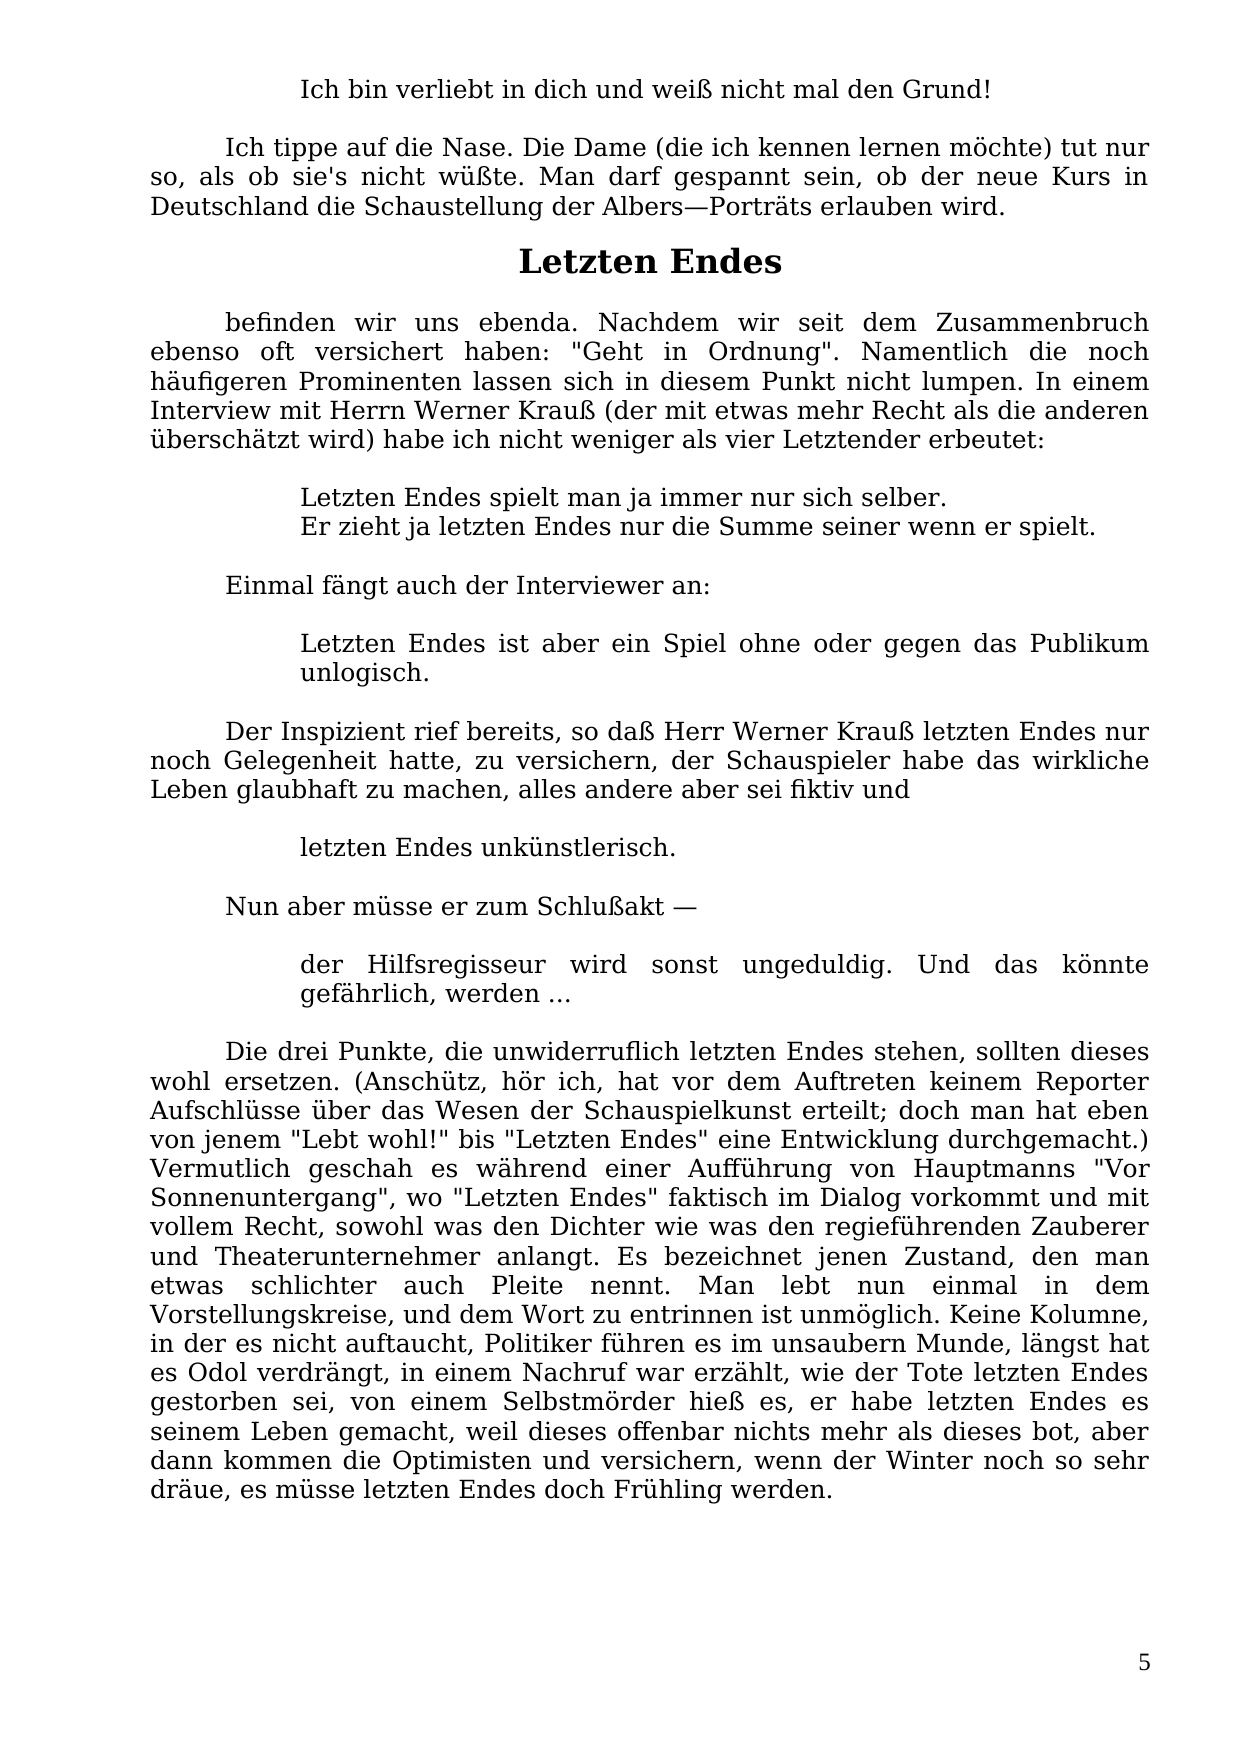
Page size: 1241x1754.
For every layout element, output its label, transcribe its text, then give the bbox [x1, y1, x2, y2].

text Letzten Endes ist aber ein Spiel ohne oder gegen das Publikum unlogisch. [300, 629, 1151, 687]
text Einmal fängt auch der Interviewer an: [150, 571, 1151, 600]
text letzten Endes unkünstlerisch. [300, 833, 1151, 862]
text Ich tippe auf die Nase. Die Dame (die ich kennen lernen möchte) tut nur so, als ob sie's nicht wüßte. Man darf gespannt sein, ob der neue Kurs in Deutschland die Schaustellung der Albers—Porträts erlauben wird. [150, 133, 1151, 221]
text befinden wir uns ebenda. Nachdem wir seit dem Zusammenbruch ebenso oft versichert haben: "Geht in Ordnung". Namentlich die noch häufigeren Prominenten lassen sich in diesem Punkt nicht lumpen. In einem Interview mit Herrn Werner Krauß (der mit etwas mehr Recht als die anderen überschätzt wird) habe ich nicht weniger als vier Letztender erbeutet: [150, 281, 1151, 454]
text der Hilfsregisseur wird sonst ungeduldig. Und das könnte gefährlich, werden ... [300, 950, 1151, 1008]
text Ich bin verliebt in dich und weiß nicht mal den Grund! [300, 75, 1151, 104]
text Die drei Punkte, die unwiderruflich letzten Endes stehen, sollten dieses wohl ersetzen. (Anschütz, hör ich, hat vor dem Auftreten keinem Reporter Aufschlüsse über das Wesen der Schauspielkunst erteilt; doch man hat eben von jenem "Lebt wohl!" bis "Letzten Endes" eine Entwicklung durchgemacht.) Vermutlich geschah es während einer Aufführung von Hauptmanns "Vor Sonnenuntergang", wo "Letzten Endes" faktisch im Dialog vorkommt und mit vollem Recht, sowohl was den Dichter wie was den regieführenden Zauberer und Theaterunternehmer anlangt. Es bezeichnet jenen Zustand, den man etwas schlichter auch Pleite nennt. Man lebt nun einmal in dem Vorstellungskreise, und dem Wort zu entrinnen ist unmöglich. Keine Kolumne, in der es nicht auftaucht, Politiker führen es im unsaubern Munde, längst hat es Odol verdrängt, in einem Nachruf war erzählt, wie der Tote letzten Endes gestorben sei, von einem Selbstmörder hieß es, er habe letzten Endes es seinem Leben gemacht, weil dieses offenbar nichts mehr als dieses bot, aber dann kommen die Optimisten und versichern, wenn der Winter noch so sehr dräue, es müsse letzten Endes doch Frühling werden. [150, 1037, 1151, 1504]
text Letzten Endes spielt man ja immer nur sich selber. [300, 483, 1151, 512]
text Nun aber müsse er zum Schlußakt — [150, 892, 1151, 921]
text Letzten Endes [150, 221, 1151, 281]
text Der Inspizient rief bereits, so daß Herr Werner Krauß letzten Endes nur noch Gelegenheit hatte, zu versichern, der Schauspieler habe das wirkliche Leben glaubhaft zu machen, alles andere aber sei fiktiv und [150, 717, 1151, 804]
text Er zieht ja letzten Endes nur die Summe seiner wenn er spielt. [300, 512, 1151, 542]
